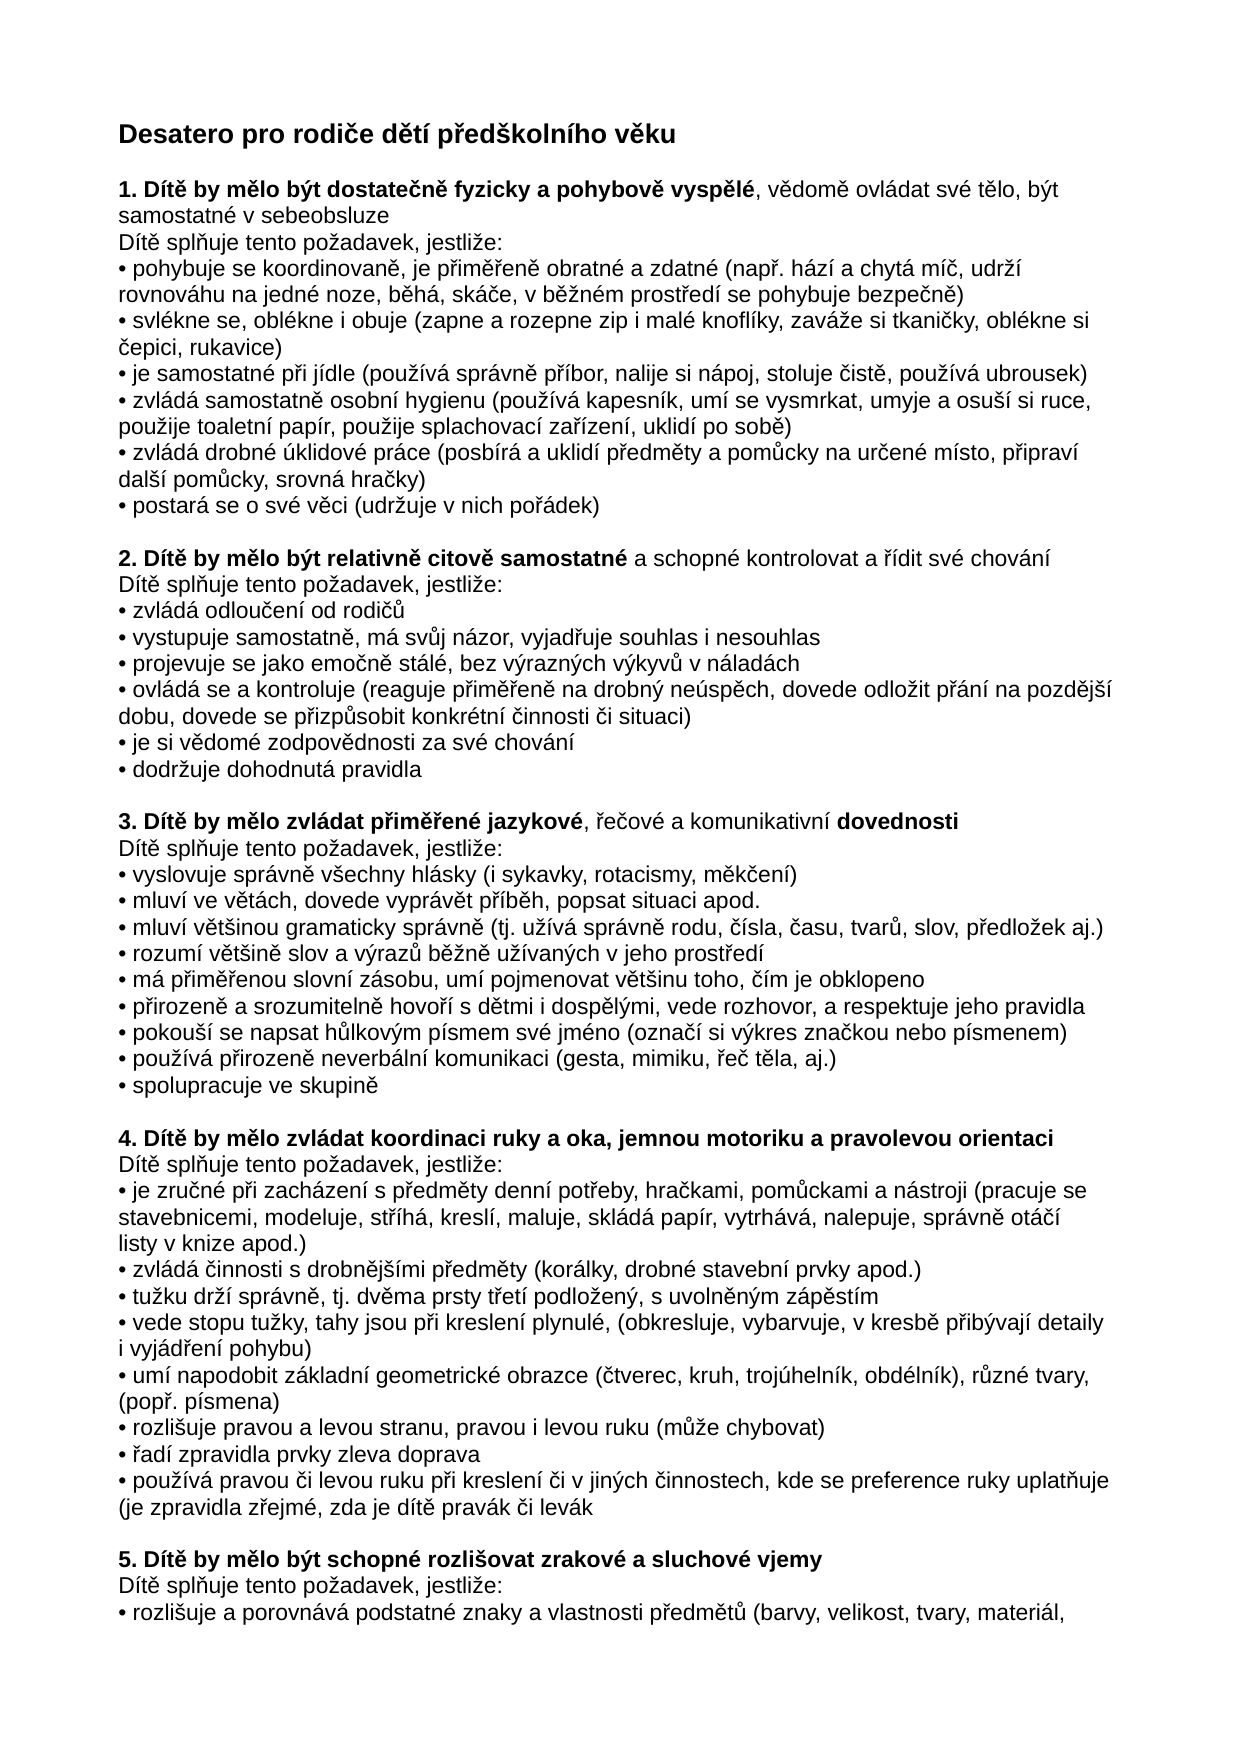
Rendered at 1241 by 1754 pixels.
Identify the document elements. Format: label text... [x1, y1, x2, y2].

text 1. Dítě by mělo být dostatečně fyzicky a pohybově vyspělé, vědomě ovládat své tělo, být samostatné v sebeobsluze Dítě splňuje tento požadavek, jestliže: • pohybuje se koordinovaně, je přiměřeně obratné a zdatné (např. hází a chytá míč, udrží rovnováhu na jedné noze, běhá, skáče, v běžném prostředí se pohybuje bezpečně) • svlékne se, oblékne i obuje (zapne a rozepne zip i malé knoflíky, zaváže si tkaničky, oblékne si čepici, rukavice) • je samostatné při jídle (používá správně příbor, nalije si nápoj, stoluje čistě, používá ubrousek) • zvládá samostatně osobní hygienu (používá kapesník, umí se vysmrkat, umyje a osuší si ruce, použije toaletní papír, použije splachovací zařízení, uklidí po sobě) • zvládá drobné úklidové práce (posbírá a uklidí předměty a pomůcky na určené místo, připraví další pomůcky, srovná hračky) • postará se o své věci (udržuje v nich pořádek) [118, 176, 1122, 518]
text Desatero pro rodiče dětí předškolního věku [118, 118, 1122, 149]
text 2. Dítě by mělo být relativně citově samostatné a schopné kontrolovat a řídit své chování Dítě splňuje tento požadavek, jestliže: • zvládá odloučení od rodičů • vystupuje samostatně, má svůj názor, vyjadřuje souhlas i nesouhlas • projevuje se jako emočně stálé, bez výrazných výkyvů v náladách • ovládá se a kontroluje (reaguje přiměřeně na drobný neúspěch, dovede odložit přání na pozdější dobu, dovede se přizpůsobit konkrétní činnosti či situaci) • je si vědomé zodpovědnosti za své chování • dodržuje dohodnutá pravidla [118, 545, 1122, 782]
text 3. Dítě by mělo zvládat přiměřené jazykové, řečové a komunikativní dovednosti Dítě splňuje tento požadavek, jestliže: • vyslovuje správně všechny hlásky (i sykavky, rotacismy, měkčení) • mluví ve větách, dovede vyprávět příběh, popsat situaci apod. • mluví většinou gramaticky správně (tj. užívá správně rodu, čísla, času, tvarů, slov, předložek aj.) • rozumí většině slov a výrazů běžně užívaných v jeho prostředí • má přiměřenou slovní zásobu, umí pojmenovat většinu toho, čím je obklopeno • přirozeně a srozumitelně hovoří s dětmi i dospělými, vede rozhovor, a respektuje jeho pravidla • pokouší se napsat hůlkovým písmem své jméno (označí si výkres značkou nebo písmenem) • používá přirozeně neverbální komunikaci (gesta, mimiku, řeč těla, aj.) • spolupracuje ve skupině [118, 782, 1122, 1098]
text 5. Dítě by mělo být schopné rozlišovat zrakové a sluchové vjemy Dítě splňuje tento požadavek, jestliže: • rozlišuje a porovnává podstatné znaky a vlastnosti předmětů (barvy, velikost, tvary, materiál, [118, 1546, 1122, 1625]
text • používá pravou či levou ruku při kreslení či v jiných činnostech, kde se preference ruky uplatňuje (je zpravidla zřejmé, zda je dítě pravák či levák [118, 1467, 1122, 1520]
text 4. Dítě by mělo zvládat koordinaci ruky a oka, jemnou motoriku a pravolevou orientaci Dítě splňuje tento požadavek, jestliže: • je zručné při zacházení s předměty denní potřeby, hračkami, pomůckami a nástroji (pracuje se stavebnicemi, modeluje, stříhá, kreslí, maluje, skládá papír, vytrhává, nalepuje, správně otáčí listy v knize apod.) • zvládá činnosti s drobnějšími předměty (korálky, drobné stavební prvky apod.) • tužku drží správně, tj. dvěma prsty třetí podložený, s uvolněným zápěstím • vede stopu tužky, tahy jsou při kreslení plynulé, (obkresluje, vybarvuje, v kresbě přibývají detaily i vyjádření pohybu) • umí napodobit základní geometrické obrazce (čtverec, kruh, trojúhelník, obdélník), různé tvary, (popř. písmena) • rozlišuje pravou a levou stranu, pravou i levou ruku (může chybovat) • řadí zpravidla prvky zleva doprava [118, 1124, 1122, 1467]
